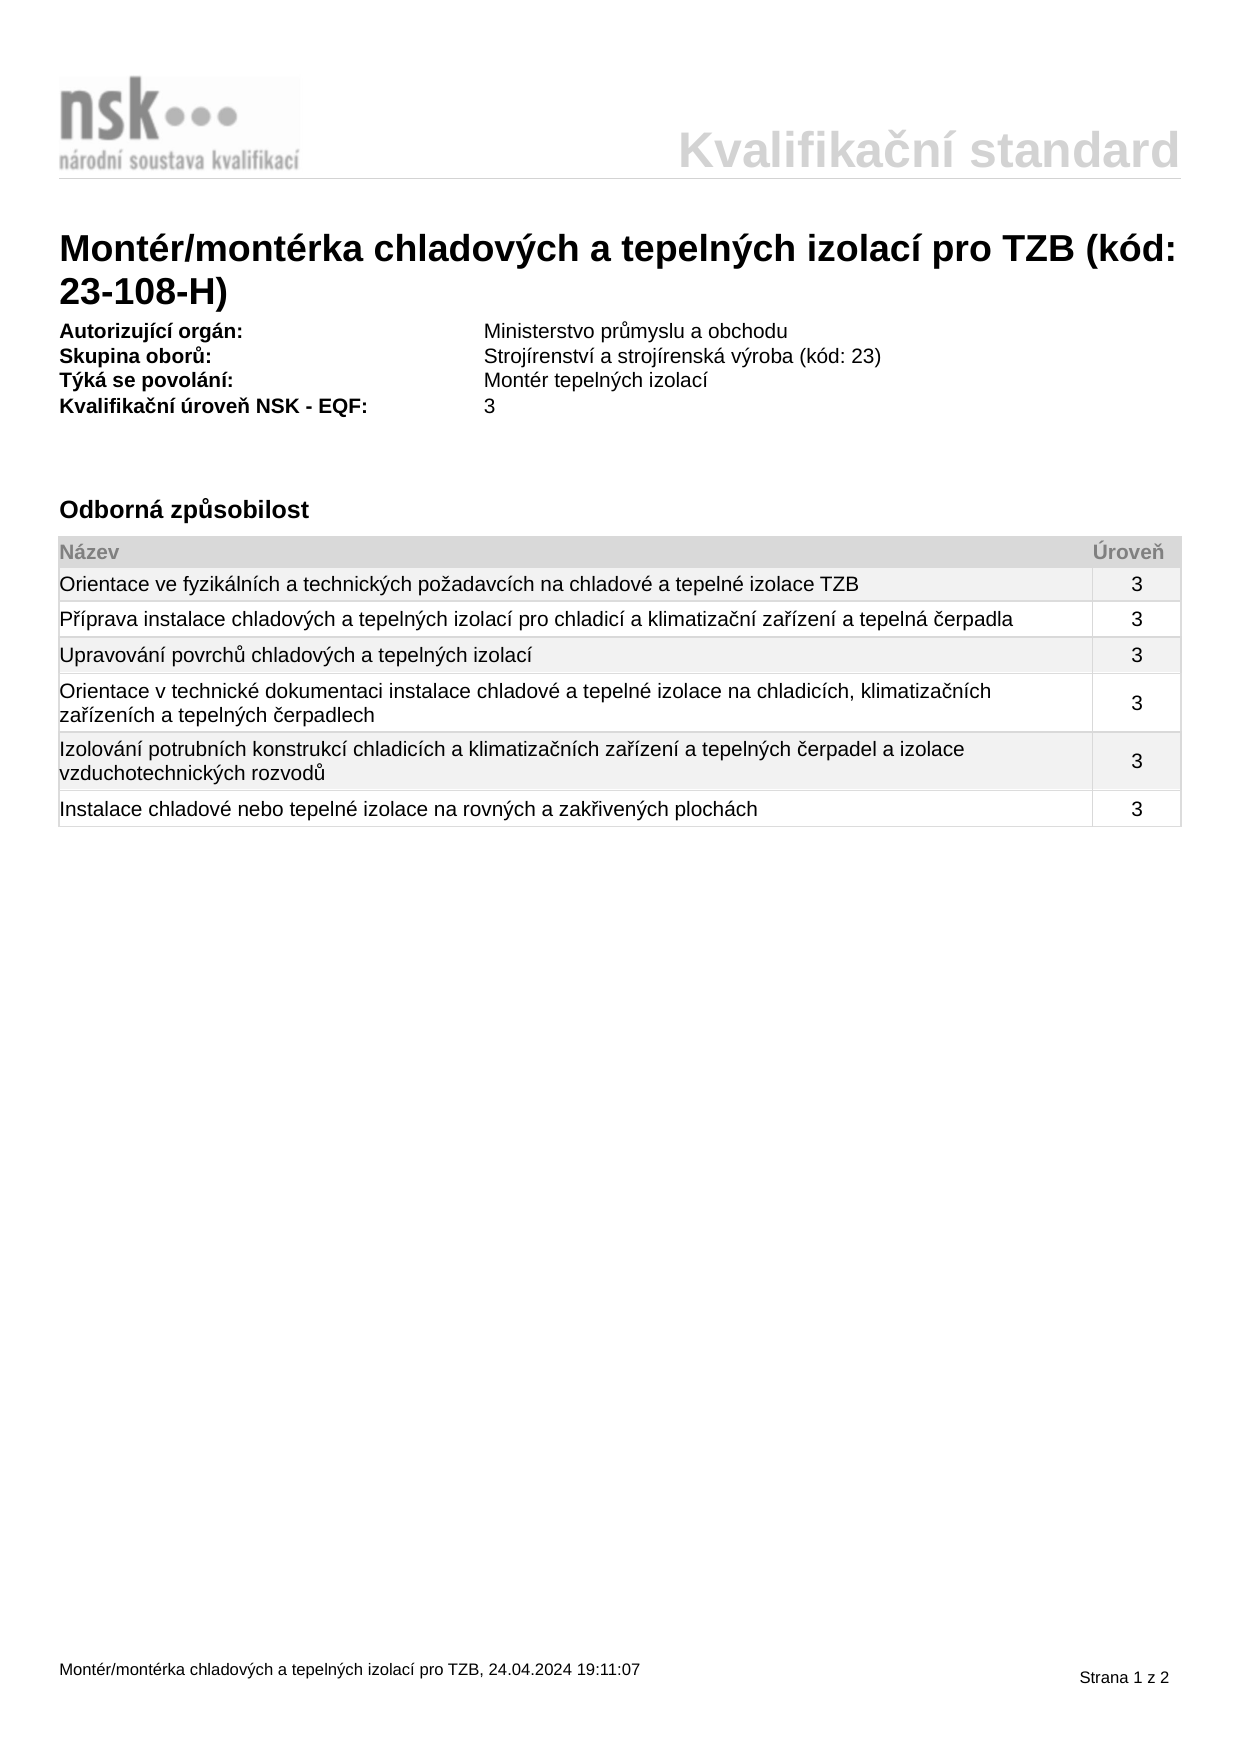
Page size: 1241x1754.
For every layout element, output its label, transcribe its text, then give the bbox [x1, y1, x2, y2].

table_cell [626, 418, 862, 489]
table_header [621, 59, 626, 172]
table_cell Instalace chladové nebo tepelné izolace na rovných a zakřivených plochách [60, 791, 1092, 826]
table_cell Orientace v technické dokumentaci instalace chladové a tepelné izolace na chladicích, klimatizačních zařízeních a tepelných čerpadlech [60, 674, 1092, 731]
table_cell [484, 418, 620, 489]
table_cell [1169, 418, 1181, 489]
table_cell [1093, 313, 1169, 319]
table_cell Kvalifikační úroveň NSK - EQF: [59, 394, 483, 417]
table_cell [1169, 1393, 1181, 1659]
table_cell Izolování potrubních konstrukcí chladicích a klimatizačních zařízení a tepelných čerpadel a izolace vzduchotechnických rozvodů [60, 733, 1092, 789]
table_cell [620, 196, 626, 224]
table_cell Montér tepelných izolací [484, 368, 1181, 393]
table_cell Ministerstvo průmyslu a obchodu [484, 319, 1181, 344]
table_cell Montér/montérka chladových a tepelných izolací pro TZB (kód: 23-108-H) [59, 224, 1181, 313]
table_cell [862, 313, 1093, 319]
table_cell [484, 313, 620, 319]
table_cell [862, 827, 1093, 1126]
table_cell [862, 1126, 1093, 1393]
table_cell [59, 524, 483, 536]
table_cell [59, 827, 483, 1126]
table_cell [620, 1393, 626, 1659]
table_cell [484, 827, 620, 1126]
table_cell [1093, 196, 1169, 224]
table_cell [620, 827, 626, 1126]
table_cell [1169, 827, 1181, 1126]
table_cell [626, 1126, 862, 1393]
table_cell [862, 418, 1093, 489]
table_cell 3 [1093, 674, 1180, 731]
table_cell [620, 524, 626, 536]
table_cell Název [60, 538, 1092, 566]
table_cell [59, 196, 483, 224]
table_cell [1093, 1126, 1169, 1393]
table_cell [1093, 1393, 1169, 1659]
table_cell Montér/montérka chladových a tepelných izolací pro TZB, 24.04.2024 19:11:07 [59, 1660, 862, 1696]
table_cell Týká se povolání: [59, 368, 483, 392]
table_cell [1093, 827, 1169, 1126]
table_cell [862, 1393, 1093, 1659]
table_cell 3 [484, 394, 1181, 417]
table_cell 3 [1093, 638, 1180, 672]
table_cell [626, 196, 862, 224]
table_cell [620, 418, 626, 489]
table_cell [484, 1126, 620, 1393]
table_cell Orientace ve fyzikálních a technických požadavcích na chladové a tepelné izolace TZB [60, 568, 1092, 600]
table_cell 3 [1093, 791, 1180, 826]
table_header Kvalifikační standard [626, 59, 1181, 178]
table_cell [484, 1393, 620, 1659]
table_cell [1169, 1126, 1181, 1393]
table_cell [862, 196, 1093, 224]
table_cell 3 [1093, 568, 1180, 600]
table_cell [59, 1126, 483, 1393]
table_cell [1169, 196, 1181, 224]
table_cell [59, 313, 483, 319]
table_cell Odborná způsobilost [59, 490, 1181, 524]
table_cell Příprava instalace chladových a tepelných izolací pro chladicí a klimatizační zařízení a tepelná čerpadla [60, 602, 1092, 636]
table_cell [484, 524, 620, 536]
table_cell [626, 1393, 862, 1659]
table_cell Autorizující orgán: [59, 319, 483, 343]
table_cell [59, 179, 1181, 196]
table_cell [1093, 524, 1169, 536]
table_cell [1169, 1660, 1181, 1696]
table_cell [484, 196, 620, 224]
table_cell [626, 827, 862, 1126]
table_cell [620, 1126, 626, 1393]
table_cell [484, 172, 620, 178]
table_cell [626, 313, 862, 319]
table_cell [1093, 418, 1169, 489]
table_cell [59, 172, 483, 178]
table_cell Upravování povrchů chladových a tepelných izolací [60, 638, 1092, 672]
table_cell Úroveň [1093, 538, 1180, 566]
table_cell [862, 524, 1093, 536]
table_cell [59, 418, 483, 489]
table_cell Strojírenství a strojírenská výroba (kód: 23) [484, 344, 1181, 368]
table_cell 3 [1093, 733, 1180, 789]
table_cell [1169, 524, 1181, 536]
picture [58, 59, 621, 172]
table_cell [59, 1393, 483, 1659]
table_cell 3 [1093, 602, 1180, 636]
table_cell Skupina oborů: [59, 344, 483, 368]
table_cell Strana 1 z 2 [862, 1660, 1169, 1696]
table_cell [626, 524, 862, 536]
table_cell [1169, 313, 1181, 319]
